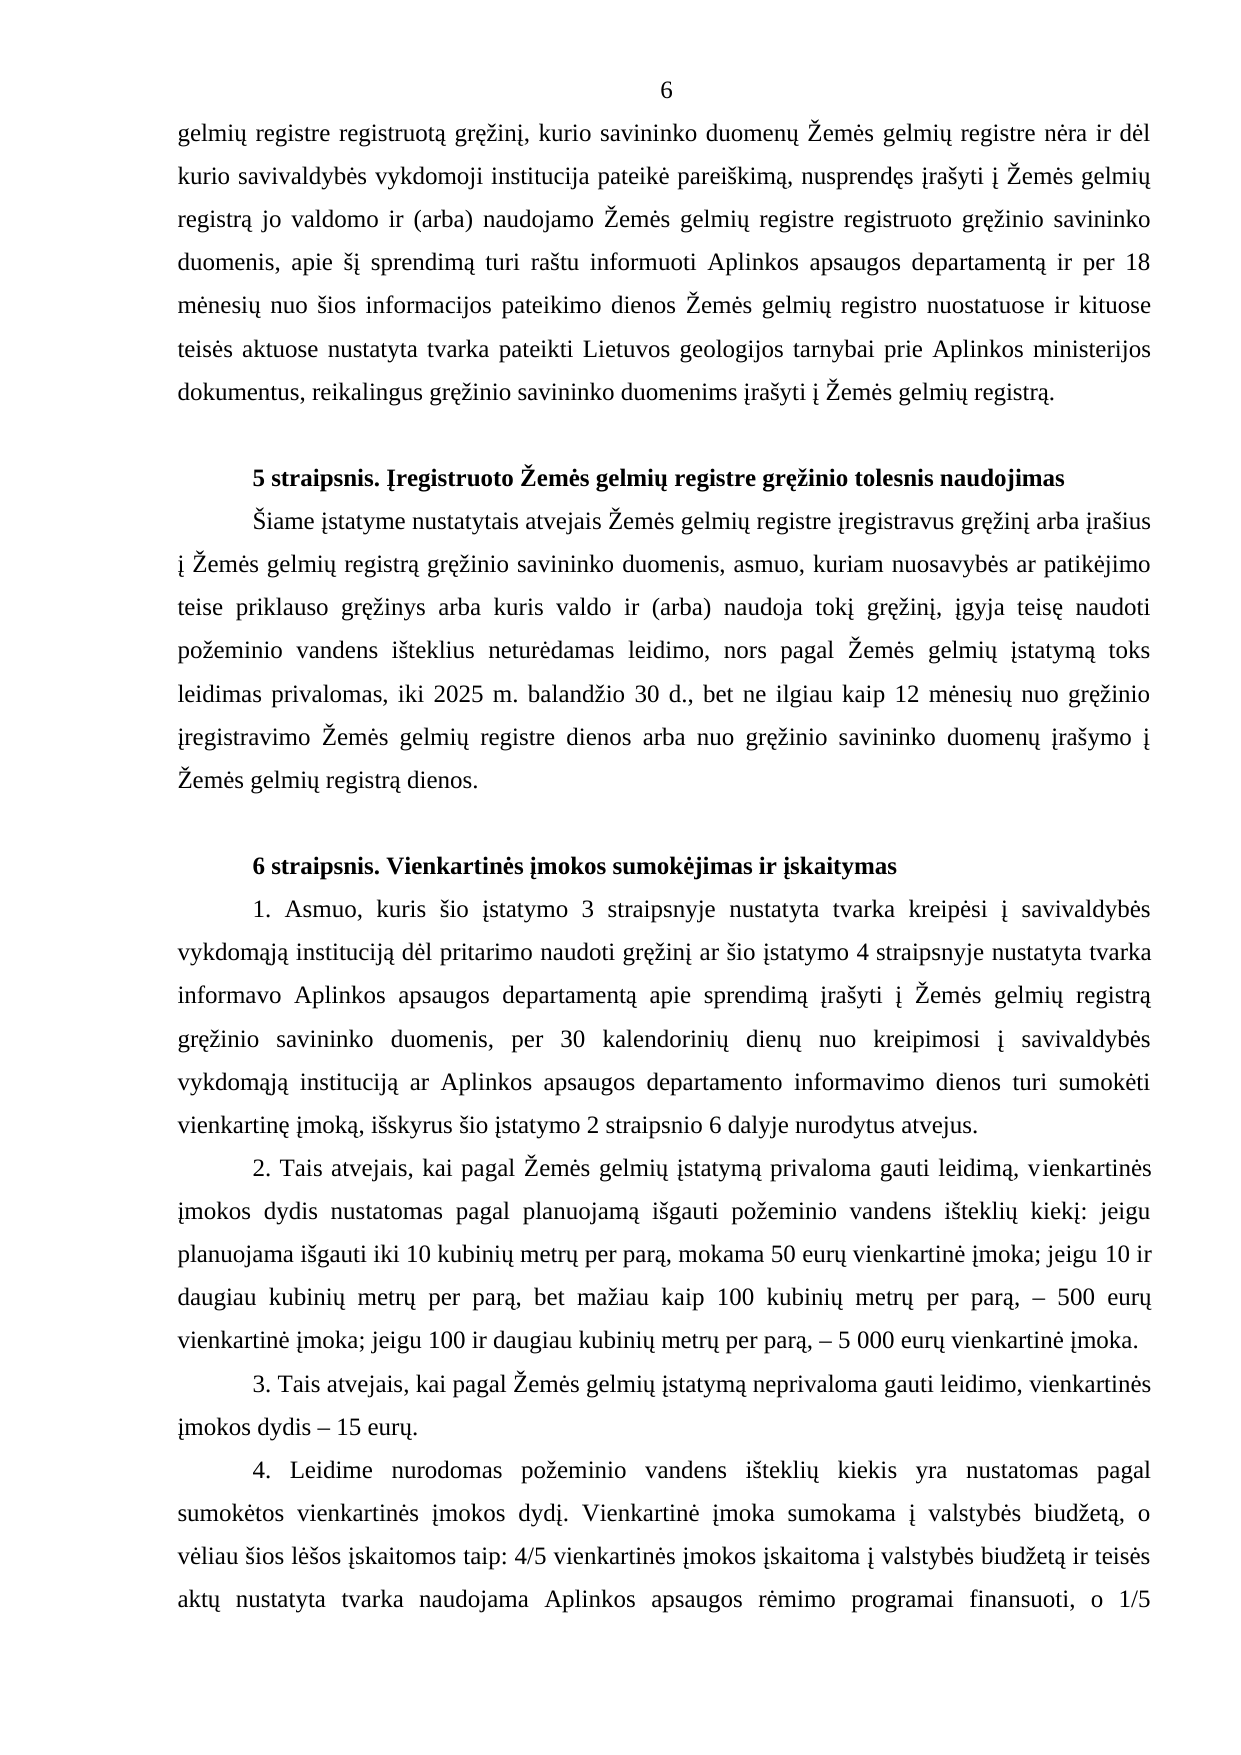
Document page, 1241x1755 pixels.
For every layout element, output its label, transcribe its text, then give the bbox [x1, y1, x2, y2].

text 1. Asmuo, kuris šio įstatymo 3 straipsnyje nustatyta tvarka kreipėsi į savivaldybės vykdomąją instituciją dėl pritarimo naudoti gręžinį ar šio įstatymo 4 straipsnyje nustatyta tvarka informavo Aplinkos apsaugos departamentą apie sprendimą įrašyti į Žemės gelmių registrą gręžinio savininko duomenis, per 30 kalendorinių dienų nuo kreipimosi į savivaldybės vykdomąją instituciją ar Aplinkos apsaugos departamento informavimo dienos turi sumokėti vienkartinę įmoką, išskyrus šio įstatymo 2 straipsnio 6 dalyje nurodytus atvejus. [177, 894, 1152, 1139]
text gelmių registre registruotą gręžinį, kurio savininko duomenų Žemės gelmių registre nėra ir dėl kurio savivaldybės vykdomoji institucija pateikė pareiškimą, nusprendęs įrašyti į Žemės gelmių registrą jo valdomo ir (arba) naudojamo Žemės gelmių registre registruoto gręžinio savininko duomenis, apie šį sprendimą turi raštu informuoti Aplinkos apsaugos departamentą ir per 18 mėnesių nuo šios informacijos pateikimo dienos Žemės gelmių registro nuostatuose ir kituose teisės aktuose nustatyta tvarka pateikti Lietuvos geologijos tarnybai prie Aplinkos ministerijos dokumentus, reikalingus gręžinio savininko duomenims įrašyti į Žemės gelmių registrą. [177, 118, 1152, 406]
text 3. Tais atvejais, kai pagal Žemės gelmių įstatymą neprivaloma gauti leidimo, vienkartinės įmokos dydis – 15 eurų. [177, 1369, 1152, 1441]
text 5 straipsnis. Įregistruoto Žemės gelmių registre gręžinio tolesnis naudojimas [177, 463, 1152, 492]
text 2. Tais atvejais, kai pagal Žemės gelmių įstatymą privaloma gauti leidimą, vienkartinės įmokos dydis nustatomas pagal planuojamą išgauti požeminio vandens išteklių kiekį: jeigu planuojama išgauti iki 10 kubinių metrų per parą, mokama 50 eurų vienkartinė įmoka; jeigu 10 ir daugiau kubinių metrų per parą, bet mažiau kaip 100 kubinių metrų per parą, – 500 eurų vienkartinė įmoka; jeigu 100 ir daugiau kubinių metrų per parą, – 5 000 eurų vienkartinė įmoka. [177, 1153, 1152, 1354]
text 6 straipsnis. Vienkartinės įmokos sumokėjimas ir įskaitymas [177, 851, 1152, 880]
text Šiame įstatyme nustatytais atvejais Žemės gelmių registre įregistravus gręžinį arba įrašius į Žemės gelmių registrą gręžinio savininko duomenis, asmuo, kuriam nuosavybės ar patikėjimo teise priklauso gręžinys arba kuris valdo ir (arba) naudoja tokį gręžinį, įgyja teisę naudoti požeminio vandens išteklius neturėdamas leidimo, nors pagal Žemės gelmių įstatymą toks leidimas privalomas, iki 2025 m. balandžio 30 d., bet ne ilgiau kaip 12 mėnesių nuo gręžinio įregistravimo Žemės gelmių registre dienos arba nuo gręžinio savininko duomenų įrašymo į Žemės gelmių registrą dienos. [177, 506, 1152, 794]
text 4. Leidime nurodomas požeminio vandens išteklių kiekis yra nustatomas pagal sumokėtos vienkartinės įmokos dydį. Vienkartinė įmoka sumokama į valstybės biudžetą, o vėliau šios lėšos įskaitomos taip: 4/5 vienkartinės įmokos įskaitoma į valstybės biudžetą ir teisės aktų nustatyta tvarka naudojama Aplinkos apsaugos rėmimo programai finansuoti, o 1/5 [177, 1455, 1152, 1613]
